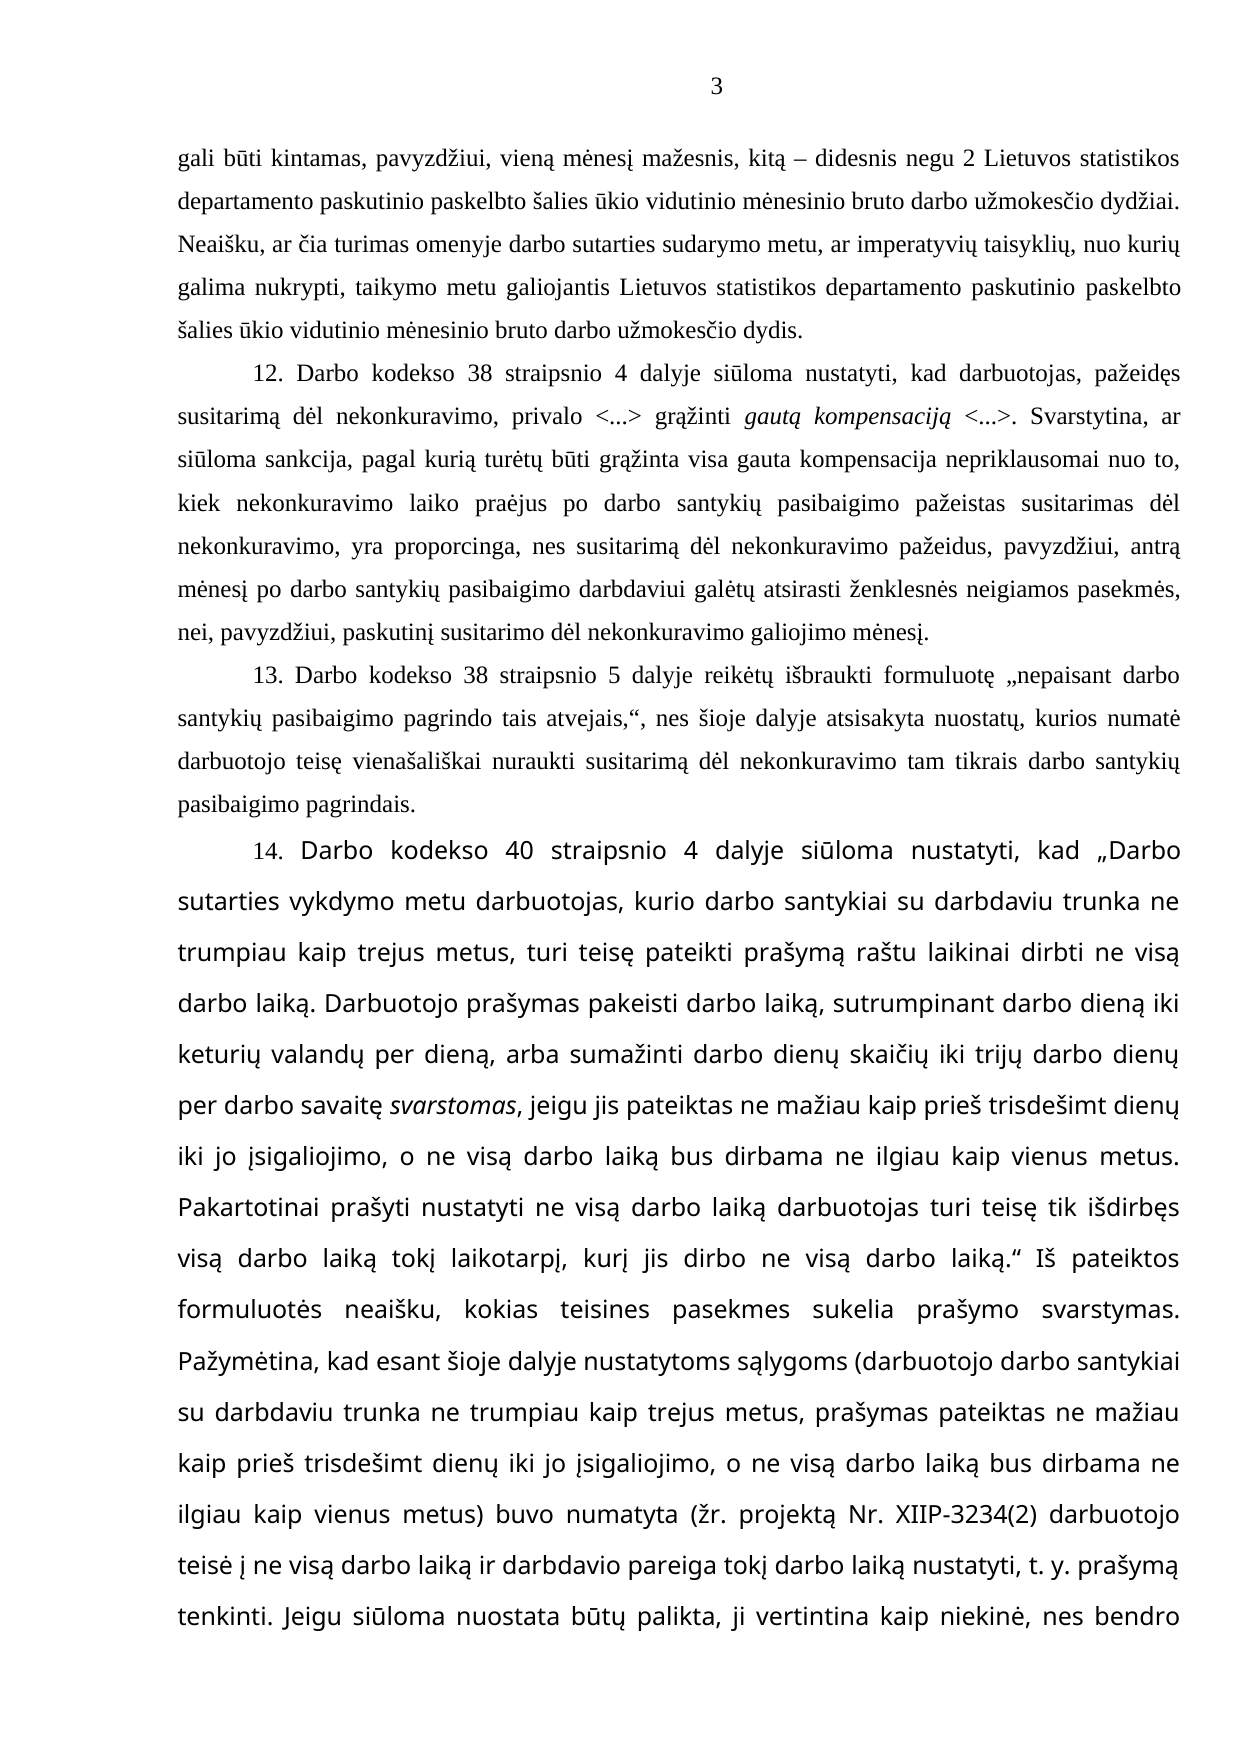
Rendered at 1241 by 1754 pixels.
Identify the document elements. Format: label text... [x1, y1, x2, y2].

text 14. Darbo kodekso 40 straipsnio 4 dalyje siūloma nustatyti, kad „Darbo sutarties vykdymo metu darbuotojas, kurio darbo santykiai su darbdaviu trunka ne trumpiau kaip trejus metus, turi teisę pateikti prašymą raštu laikinai dirbti ne visą darbo laiką. Darbuotojo prašymas pakeisti darbo laiką, sutrumpinant darbo dieną iki keturių valandų per dieną, arba sumažinti darbo dienų skaičių iki trijų darbo dienų per darbo savaitę svarstomas, jeigu jis pateiktas ne mažiau kaip prieš trisdešimt dienų iki jo įsigaliojimo, o ne visą darbo laiką bus dirbama ne ilgiau kaip vienus metus. Pakartotinai prašyti nustatyti ne visą darbo laiką darbuotojas turi teisę tik išdirbęs visą darbo laiką tokį laikotarpį, kurį jis dirbo ne visą darbo laiką.“ Iš pateiktos formuluotės neaišku, kokias teisines pasekmes sukelia prašymo svarstymas. Pažymėtina, kad esant šioje dalyje nustatytoms sąlygoms (darbuotojo darbo santykiai su darbdaviu trunka ne trumpiau kaip trejus metus, prašymas pateiktas ne mažiau kaip prieš trisdešimt dienų iki jo įsigaliojimo, o ne visą darbo laiką bus dirbama ne ilgiau kaip vienus metus) buvo numatyta (žr. projektą Nr. XIIP-3234(2) darbuotojo teisė į ne visą darbo laiką ir darbdavio pareiga tokį darbo laiką nustatyti, t. y. prašymą tenkinti. Jeigu siūloma nuostata būtų palikta, ji vertintina kaip niekinė, nes bendro [177, 833, 1181, 1632]
text 13. Darbo kodekso 38 straipsnio 5 dalyje reikėtų išbraukti formuluotę „nepaisant darbo santykių pasibaigimo pagrindo tais atvejais,“, nes šioje dalyje atsisakyta nuostatų, kurios numatė darbuotojo teisę vienašališkai nuraukti susitarimą dėl nekonkuravimo tam tikrais darbo santykių pasibaigimo pagrindais. [177, 660, 1181, 818]
text 12. Darbo kodekso 38 straipsnio 4 dalyje siūloma nustatyti, kad darbuotojas, pažeidęs susitarimą dėl nekonkuravimo, privalo <...> grąžinti gautą kompensaciją <...>. Svarstytina, ar siūloma sankcija, pagal kurią turėtų būti grąžinta visa gauta kompensacija nepriklausomai nuo to, kiek nekonkuravimo laiko praėjus po darbo santykių pasibaigimo pažeistas susitarimas dėl nekonkuravimo, yra proporcinga, nes susitarimą dėl nekonkuravimo pažeidus, pavyzdžiui, antrą mėnesį po darbo santykių pasibaigimo darbdaviui galėtų atsirasti ženklesnės neigiamos pasekmės, nei, pavyzdžiui, paskutinį susitarimo dėl nekonkuravimo galiojimo mėnesį. [177, 358, 1181, 646]
text gali būti kintamas, pavyzdžiui, vieną mėnesį mažesnis, kitą – didesnis negu 2 Lietuvos statistikos departamento paskutinio paskelbto šalies ūkio vidutinio mėnesinio bruto darbo užmokesčio dydžiai. Neaišku, ar čia turimas omenyje darbo sutarties sudarymo metu, ar imperatyvių taisyklių, nuo kurių galima nukrypti, taikymo metu galiojantis Lietuvos statistikos departamento paskutinio paskelbto šalies ūkio vidutinio mėnesinio bruto darbo užmokesčio dydis. [177, 143, 1181, 344]
